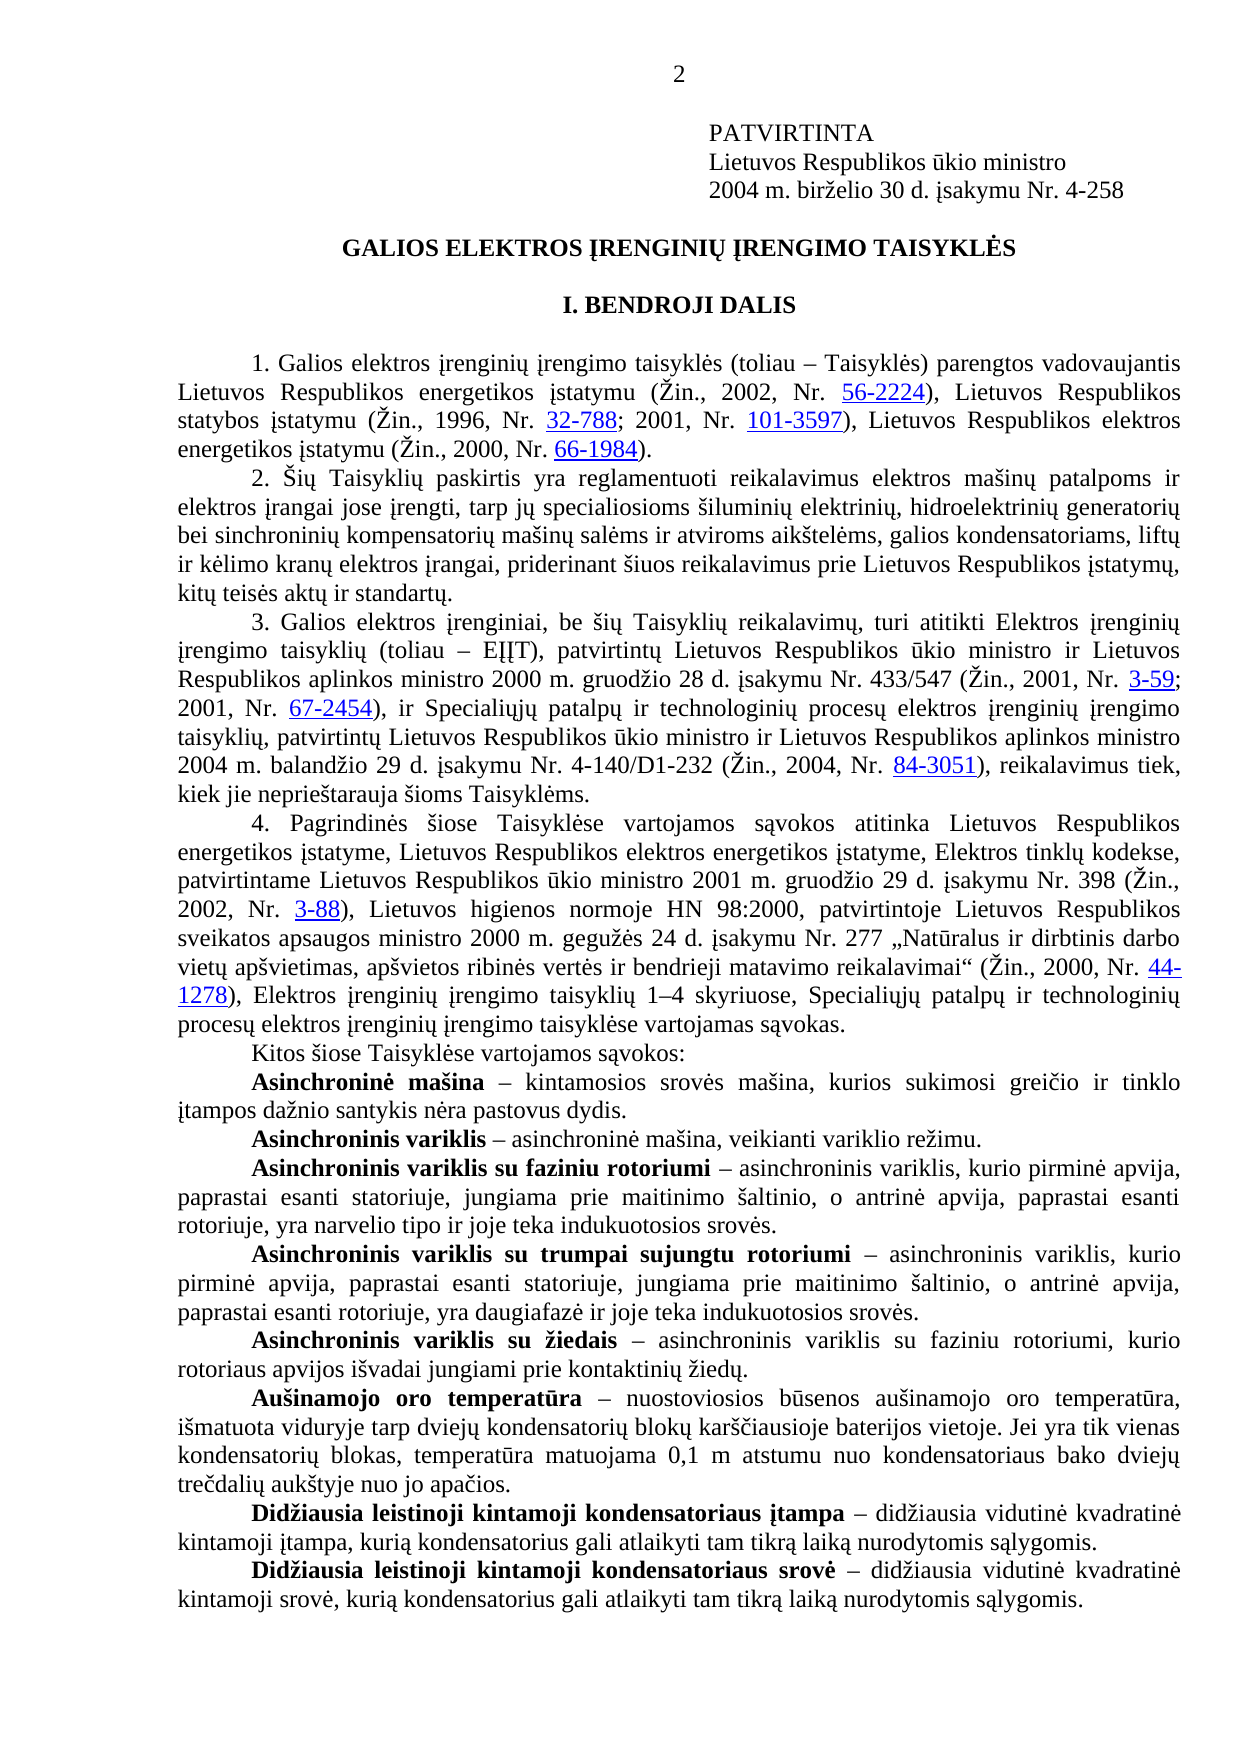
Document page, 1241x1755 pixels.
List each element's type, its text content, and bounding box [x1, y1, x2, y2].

text Didžiausia leistinoji kintamoji kondensatoriaus įtampa – didžiausia vidutinė kvadratinė kintamoji įtampa, kurią kondensatorius gali atlaikyti tam tikrą laiką nurodytomis sąlygomis. [177, 1498, 1181, 1556]
text 4. Pagrindinės šiose Taisyklėse vartojamos sąvokos atitinka Lietuvos Respublikos energetikos įstatyme, Lietuvos Respublikos elektros energetikos įstatyme, Elektros tinklų kodekse, patvirtintame Lietuvos Respublikos ūkio ministro 2001 m. gruodžio 29 d. įsakymu Nr. 398 (Žin., 2002, Nr. 3-88), Lietuvos higienos normoje HN 98:2000, patvirtintoje Lietuvos Respublikos sveikatos apsaugos ministro 2000 m. gegužės 24 d. įsakymu Nr. 277 „Natūralus ir dirbtinis darbo vietų apšvietimas, apšvietos ribinės vertės ir bendrieji matavimo reikalavimai“ (Žin., 2000, Nr. 44-1278), Elektros įrenginių įrengimo taisyklių 1–4 skyriuose, Specialiųjų patalpų ir technologinių procesų elektros įrenginių įrengimo taisyklėse vartojamas sąvokas. [177, 808, 1181, 1038]
text 1. Galios elektros įrenginių įrengimo taisyklės (toliau – Taisyklės) parengtos vadovaujantis Lietuvos Respublikos energetikos įstatymu (Žin., 2002, Nr. 56-2224), Lietuvos Respublikos statybos įstatymu (Žin., 1996, Nr. 32-788; 2001, Nr. 101-3597), Lietuvos Respublikos elektros energetikos įstatymu (Žin., 2000, Nr. 66-1984). [177, 348, 1181, 463]
text 3. Galios elektros įrenginiai, be šių Taisyklių reikalavimų, turi atitikti Elektros įrenginių įrengimo taisyklių (toliau – EĮĮT), patvirtintų Lietuvos Respublikos ūkio ministro ir Lietuvos Respublikos aplinkos ministro 2000 m. gruodžio 28 d. įsakymu Nr. 433/547 (Žin., 2001, Nr. 3-59; 2001, Nr. 67-2454), ir Specialiųjų patalpų ir technologinių procesų elektros įrenginių įrengimo taisyklių, patvirtintų Lietuvos Respublikos ūkio ministro ir Lietuvos Respublikos aplinkos ministro 2004 m. balandžio 29 d. įsakymu Nr. 4-140/D1-232 (Žin., 2004, Nr. 84-3051), reikalavimus tiek, kiek jie neprieštarauja šioms Taisyklėms. [177, 607, 1181, 808]
text Aušinamojo oro temperatūra – nuostoviosios būsenos aušinamojo oro temperatūra, išmatuota viduryje tarp dviejų kondensatorių blokų karščiausioje baterijos vietoje. Jei yra tik vienas kondensatorių blokas, temperatūra matuojama 0,1 m atstumu nuo kondensatoriaus bako dviejų trečdalių aukštyje nuo jo apačios. [177, 1383, 1181, 1498]
text Kitos šiose Taisyklėse vartojamos sąvokos: [177, 1038, 1181, 1067]
text 2004 m. birželio 30 d. įsakymu Nr. 4-258 [177, 176, 1181, 204]
text Lietuvos Respublikos ūkio ministro [177, 147, 1181, 176]
text Asinchroninė mašina – kintamosios srovės mašina, kurios sukimosi greičio ir tinklo įtampos dažnio santykis nėra pastovus dydis. [177, 1067, 1181, 1124]
text Asinchroninis variklis – asinchroninė mašina, veikianti variklio režimu. [177, 1124, 1181, 1153]
text Didžiausia leistinoji kintamoji kondensatoriaus srovė – didžiausia vidutinė kvadratinė kintamoji srovė, kurią kondensatorius gali atlaikyti tam tikrą laiką nurodytomis sąlygomis. [177, 1556, 1181, 1613]
text Asinchroninis variklis su trumpai sujungtu rotoriumi – asinchroninis variklis, kurio pirminė apvija, paprastai esanti statoriuje, jungiama prie maitinimo šaltinio, o antrinė apvija, paprastai esanti rotoriuje, yra daugiafazė ir joje teka indukuotosios srovės. [177, 1239, 1181, 1326]
text I. BENDROJI DALIS [177, 291, 1181, 319]
text GALIOS ELEKTROS ĮRENGINIŲ ĮRENGIMO TAISYKLĖS [177, 233, 1181, 262]
text Asinchroninis variklis su žiedais – asinchroninis variklis su faziniu rotoriumi, kurio rotoriaus apvijos išvadai jungiami prie kontaktinių žiedų. [177, 1326, 1181, 1383]
text PATVIRTINTA [177, 118, 1181, 147]
text Asinchroninis variklis su faziniu rotoriumi – asinchroninis variklis, kurio pirminė apvija, paprastai esanti statoriuje, jungiama prie maitinimo šaltinio, o antrinė apvija, paprastai esanti rotoriuje, yra narvelio tipo ir joje teka indukuotosios srovės. [177, 1153, 1181, 1239]
text 2. Šių Taisyklių paskirtis yra reglamentuoti reikalavimus elektros mašinų patalpoms ir elektros įrangai jose įrengti, tarp jų specialiosioms šiluminių elektrinių, hidroelektrinių generatorių bei sinchroninių kompensatorių mašinų salėms ir atviroms aikštelėms, galios kondensatoriams, liftų ir kėlimo kranų elektros įrangai, priderinant šiuos reikalavimus prie Lietuvos Respublikos įstatymų, kitų teisės aktų ir standartų. [177, 463, 1181, 607]
